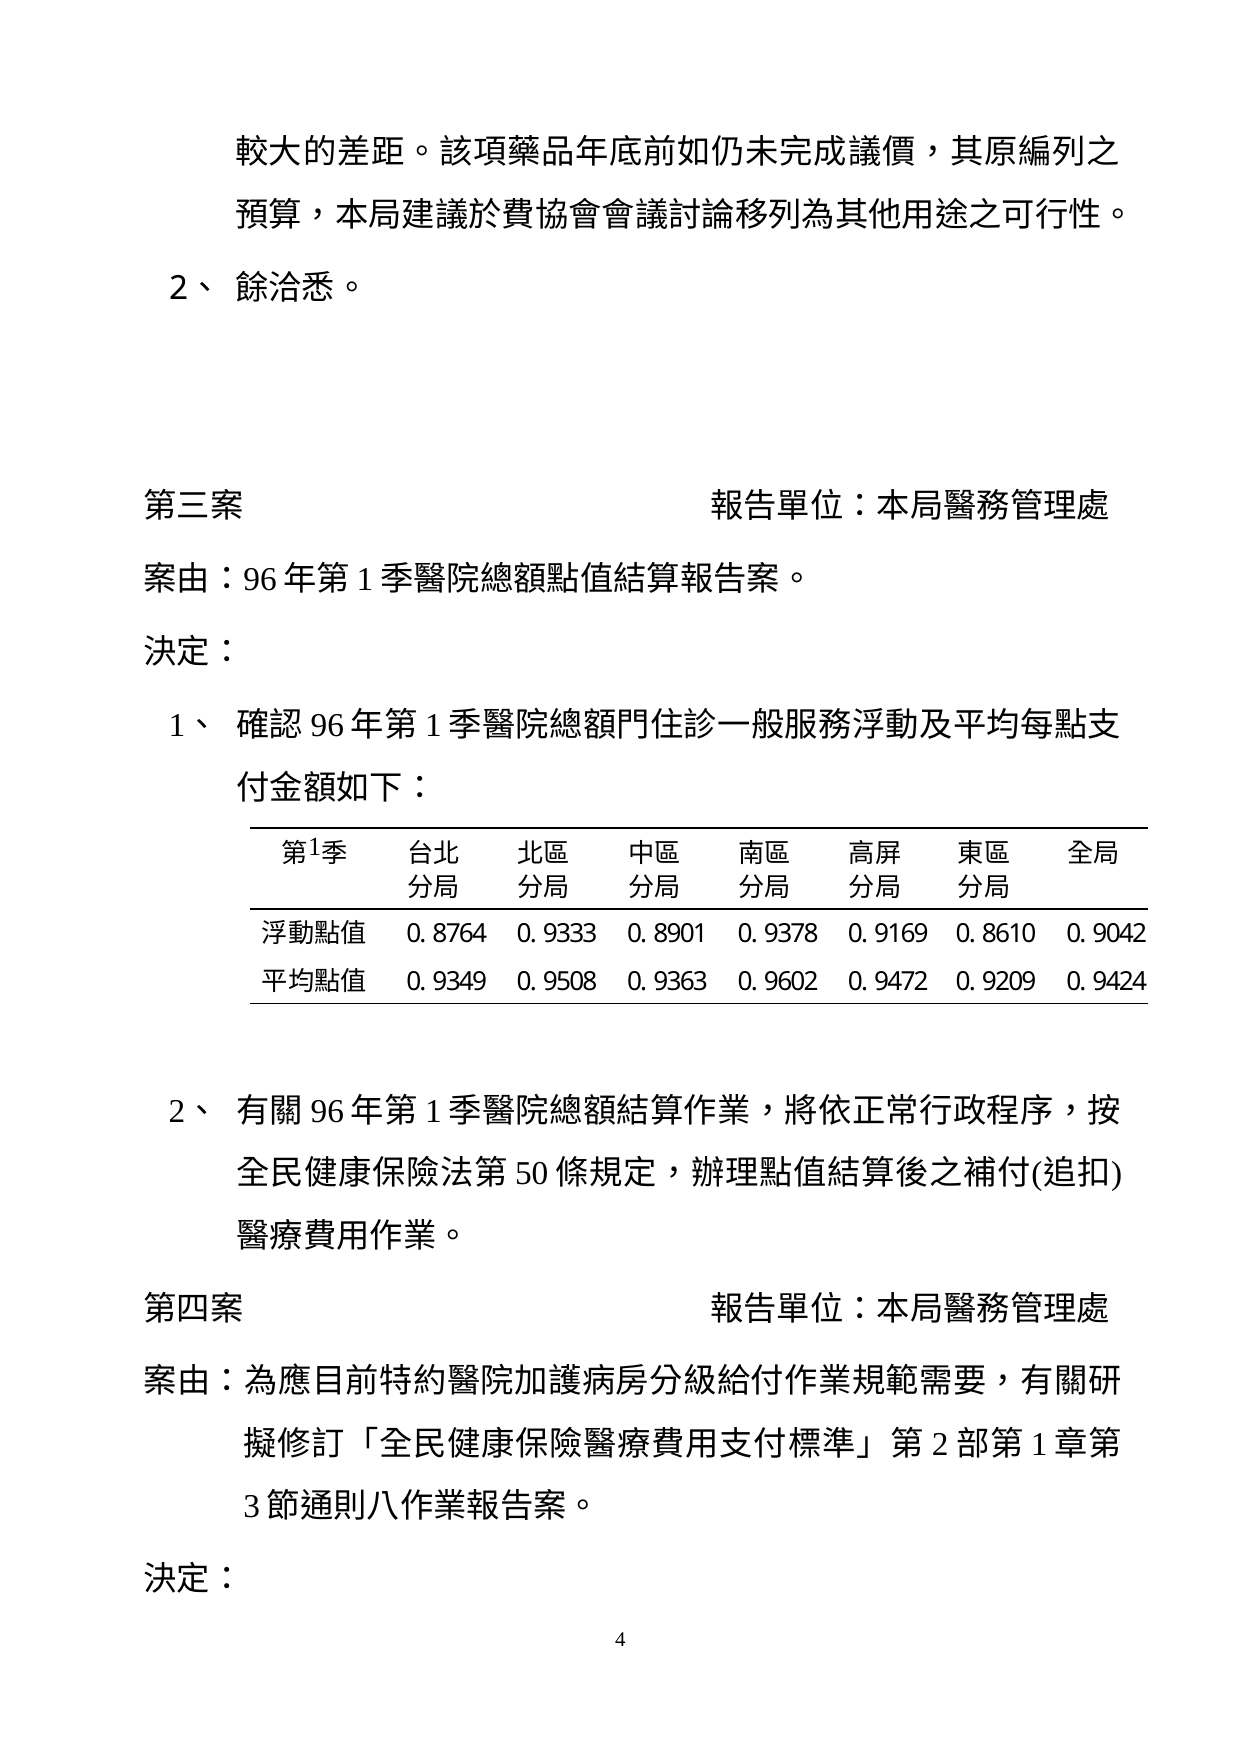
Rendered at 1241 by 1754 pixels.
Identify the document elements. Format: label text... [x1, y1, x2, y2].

text 決定： [143, 1535, 1122, 1597]
text 案由：96年第1季醫院總額點值結算報告案。 [143, 535, 1122, 597]
text 第四案 報告單位：本局醫務管理處 [143, 1264, 1122, 1326]
text 第三案 報告單位：本局醫務管理處 [143, 462, 1122, 524]
text 決定： [143, 608, 1122, 670]
list 餘洽悉。 [168, 243, 1122, 306]
list 與會委員表示96年截至目前BC肝藥費預估支用金額，與編列之專款預算尚有一段差距，建議年底結算時如有未支用款，應回歸總額支用乙節，因本年度原定於引進的B肝抗藥株新藥的價格，藥商不同意降價，尚未與本局完成議價，所以有較大的差距。該項藥品年底前如仍未完成議價，其原編列之預算，本局建議於費協會會議討論移列為其他用途之可行性。 [168, 108, 1122, 233]
list 確認96年第1季醫院總額門住診一般服務浮動及平均每點支付金額如下： [168, 681, 1122, 806]
text 案由：為應目前特約醫院加護病房分級給付作業規範需要，有關研擬修訂「全民健康保險醫療費用支付標準」第2部第1章第3節通則八作業報告案。 [143, 1337, 1122, 1524]
list 有關96年第1季醫院總額結算作業，將依正常行政程序，按全民健康保險法第50條規定，辦理點值結算後之補付(追扣)醫療費用作業。 [168, 816, 1122, 1253]
